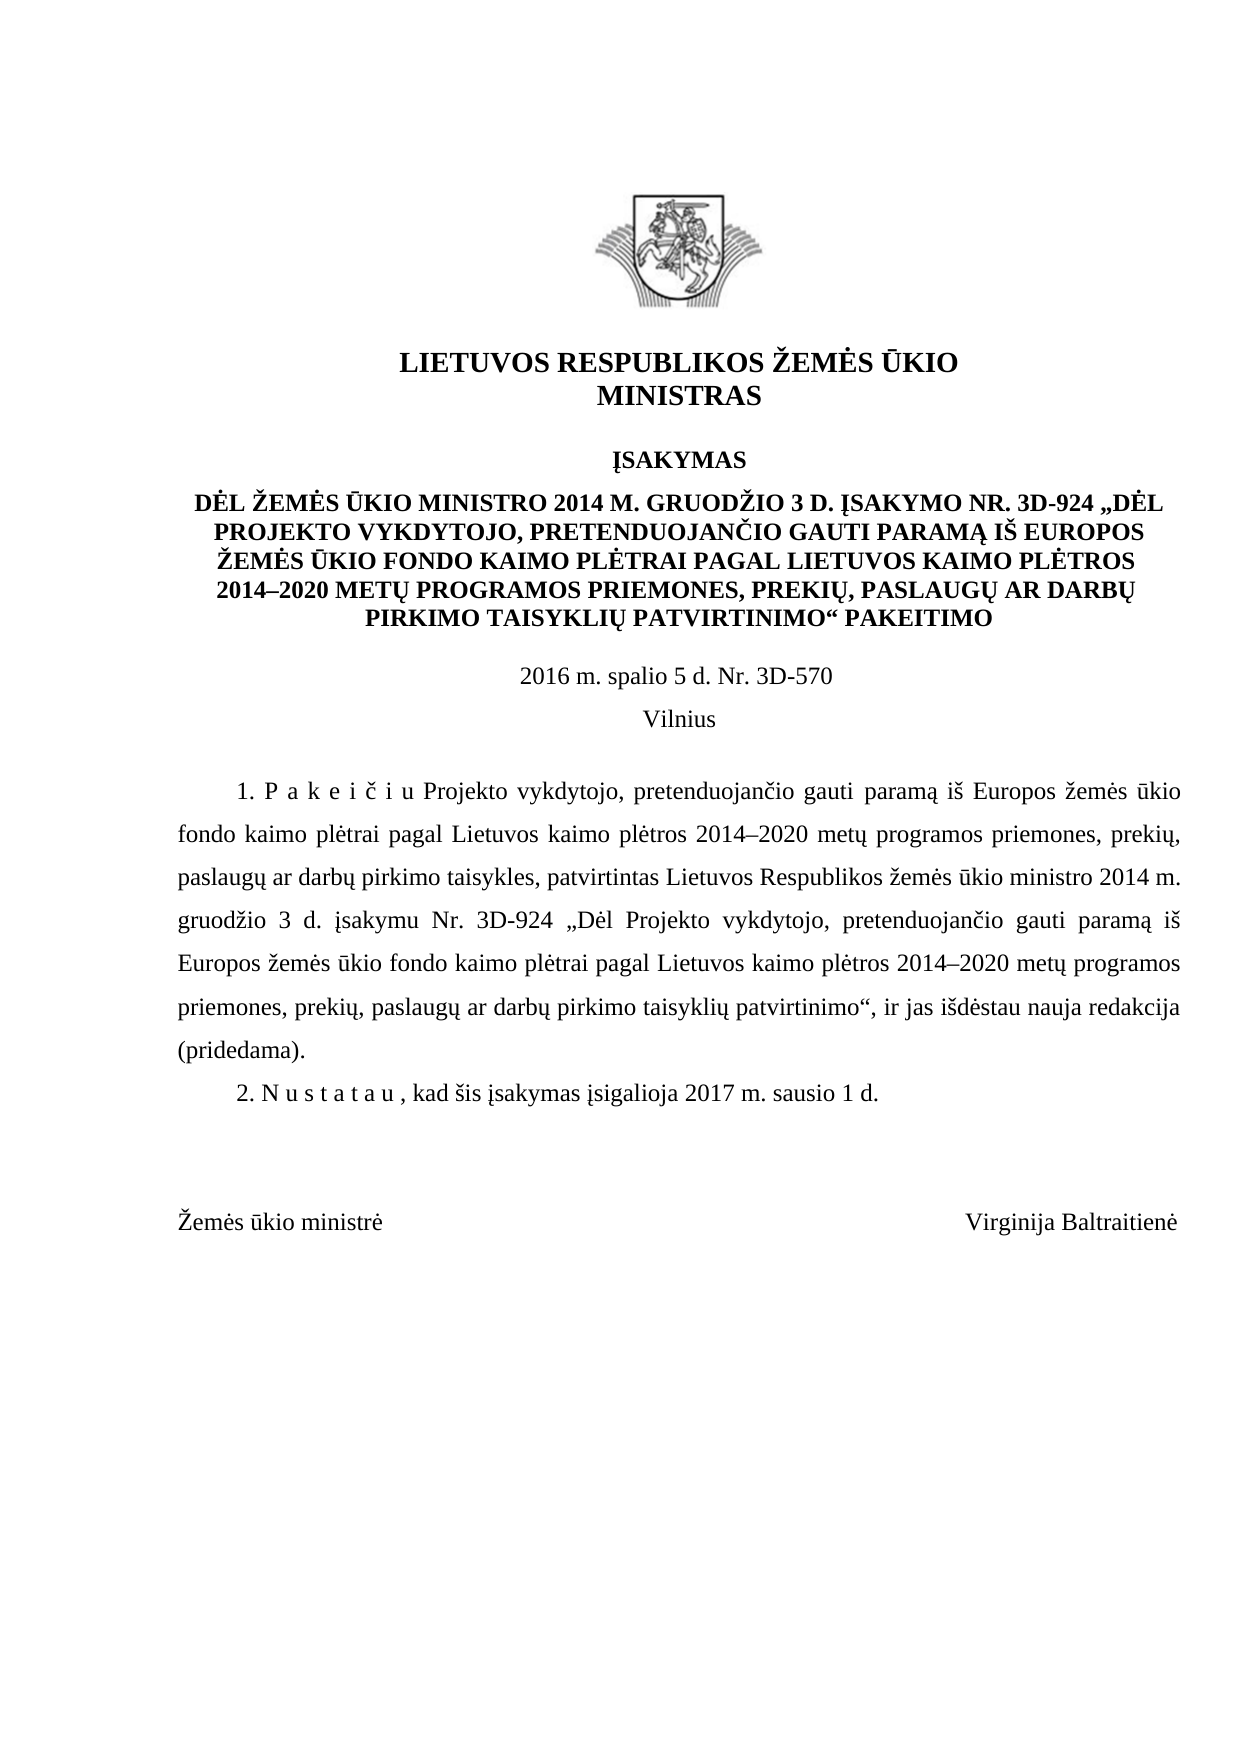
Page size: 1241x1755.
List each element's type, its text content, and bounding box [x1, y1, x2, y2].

text 2. N u s t a t a u , kad šis įsakymas įsigalioja 2017 m. sausio 1 d. [177, 1078, 1181, 1107]
text MINISTRAS [177, 378, 1181, 412]
text ĮSAKYMAS [177, 445, 1181, 474]
text LIETUVOS RESPUBLIKOS ŽEMĖS ŪKIO [177, 345, 1181, 378]
text Vilnius [177, 704, 1181, 733]
text 1. P a k e i č i u Projekto vykdytojo, pretenduojančio gauti paramą iš Europos žemės ūkio fondo kaimo plėtrai pagal Lietuvos kaimo plėtros 2014–2020 metų programos priemones, prekių, paslaugų ar darbų pirkimo taisykles, patvirtintas Lietuvos Respublikos žemės ūkio ministro 2014 m. gruodžio 3 d. įsakymu Nr. 3D-924 „Dėl Projekto vykdytojo, pretenduojančio gauti paramą iš Europos žemės ūkio fondo kaimo plėtrai pagal Lietuvos kaimo plėtros 2014–2020 metų programos priemones, prekių, paslaugų ar darbų pirkimo taisyklių patvirtinimo“, ir jas išdėstau nauja redakcija (pridedama). [177, 776, 1181, 1063]
text DĖL ŽEMĖS ŪKIO MINISTRO 2014 M. gRUODŽIO 3 D. ĮSAKYMO Nr. 3D-924 „DĖL PROJEKTO VYKDYTOJO, PRETENDUOJANČIO GAUTI PARAMĄ IŠ EUROPOS žemės ūkio fondo kaimo plėtrai PAGAL LIETUVOS KAIMO PLĖTROS 2014–2020 Metų PROGRAMOS PRiemones, PREKIŲ, PASLAUGŲ AR DARBŲ Pirkimo TAISYKLIŲ PATVIRTINIMO“ PAKEITIMO [177, 488, 1181, 632]
text Žemės ūkio ministrė Virginija Baltraitienė [177, 1207, 1181, 1236]
text 2016 m. spalio 5 d. Nr. 3D-570 [177, 661, 1181, 690]
